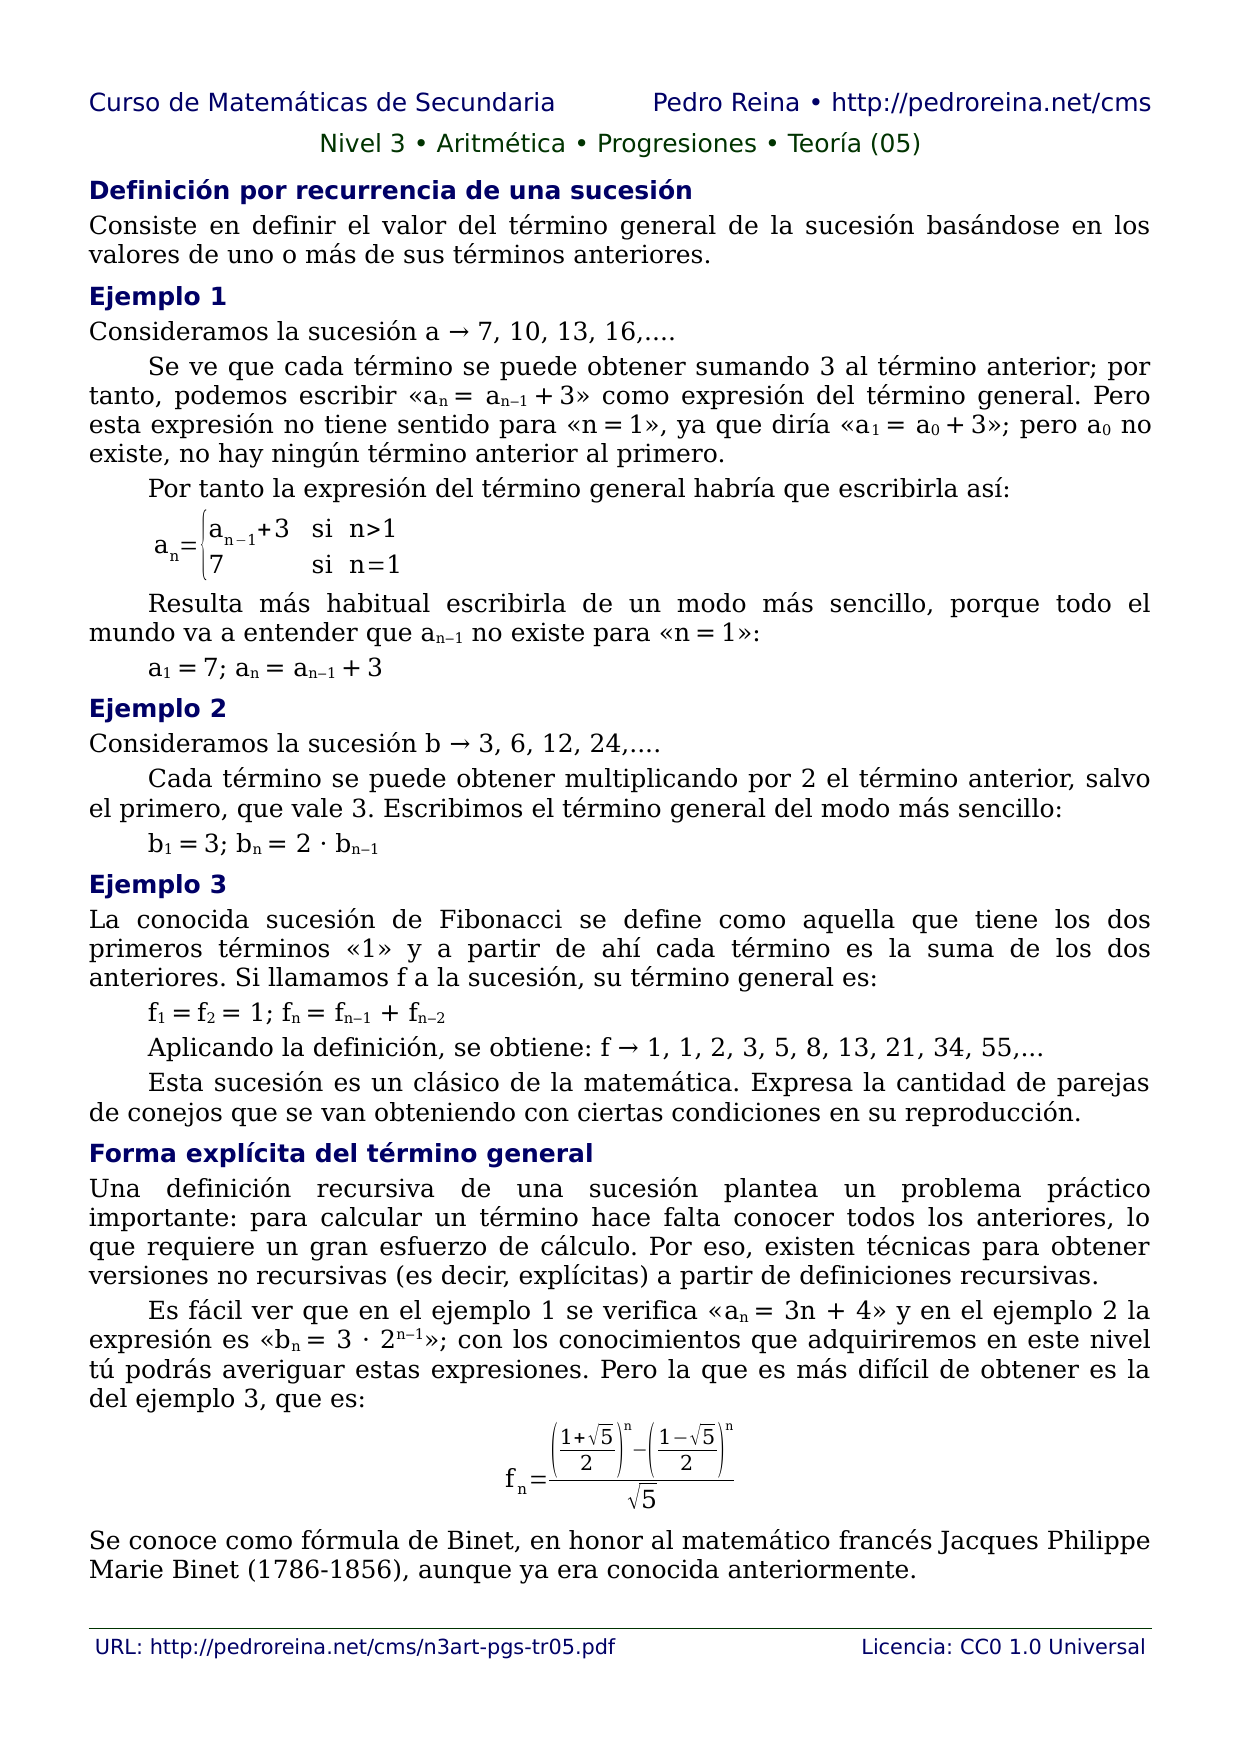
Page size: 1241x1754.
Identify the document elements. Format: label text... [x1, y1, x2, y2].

text Curso de Matemáticas de Secundaria Pedro Reina • http://pedroreina.net/cms [88, 88, 1152, 118]
text Consideramos la sucesión a → 7, 10, 13, 16,.... [88, 317, 1152, 346]
text Resulta más habitual escribirla de un modo más sencillo, porque todo el mundo va a entender que an‒1 no existe para «n = 1»: [88, 589, 1152, 647]
text Ejemplo 3 [88, 870, 1152, 899]
text a1 = 7; an = an‒1 + 3 [88, 653, 1152, 682]
text Nivel 3 • Aritmética • Progresiones • Teoría (05) [88, 129, 1152, 159]
text Cada término se puede obtener multiplicando por 2 el término anterior, salvo el primero, que vale 3. Escribimos el término general del modo más sencillo: [88, 764, 1152, 823]
text La conocida sucesión de Fibonacci se define como aquella que tiene los dos primeros términos «1» y a partir de ahí cada término es la suma de los dos anteriores. Si llamamos f a la sucesión, su término general es: [88, 905, 1152, 992]
text Forma explícita del término general [88, 1139, 1152, 1168]
text Consiste en definir el valor del término general de la sucesión basándose en los valores de uno o más de sus términos anteriores. [88, 211, 1152, 270]
text Consideramos la sucesión b → 3, 6, 12, 24,.... [88, 729, 1152, 759]
text Una definición recursiva de una sucesión plantea un problema práctico importante: para calcular un término hace falta conocer todos los anteriores, lo que requiere un gran esfuerzo de cálculo. Por eso, existen técnicas para obtener versiones no recursivas (es decir, explícitas) a partir de definiciones recursivas. [88, 1174, 1152, 1291]
text Es fácil ver que en el ejemplo 1 se verifica «an = 3n + 4» y en el ejemplo 2 la expresión es «bn = 3 · 2n‒1»; con los conocimientos que adquiriremos en este nivel tú podrás averiguar estas expresiones. Pero la que es más difícil de obtener es la del ejemplo 3, que es: [88, 1297, 1152, 1413]
text Definición por recurrencia de una sucesión [88, 176, 1152, 206]
text Ejemplo 2 [88, 694, 1152, 723]
text b1 = 3; bn = 2 · bn‒1 [88, 829, 1152, 858]
text Ejemplo 1 [88, 282, 1152, 311]
text Esta sucesión es un clásico de la matemática. Expresa la cantidad de parejas de conejos que se van obteniendo con ciertas condiciones en su reproducción. [88, 1069, 1152, 1127]
text Se ve que cada término se puede obtener sumando 3 al término anterior; por tanto, podemos escribir «an = an‒1 + 3» como expresión del término general. Pero esta expresión no tiene sentido para «n = 1», ya que diría «a1 = a0 + 3»; pero a0 no existe, no hay ningún término anterior al primero. [88, 352, 1152, 468]
text f1 = f2 = 1; fn = fn‒1 + fn‒2 [88, 998, 1152, 1028]
text Por tanto la expresión del término general habría que escribirla así: [88, 474, 1152, 504]
text Aplicando la definición, se obtiene: f → 1, 1, 2, 3, 5, 8, 13, 21, 34, 55,... [88, 1033, 1152, 1063]
text Se conoce como fórmula de Binet, en honor al matemático francés Jacques Philippe Marie Binet (1786-1856), aunque ya era conocida anteriormente. [88, 1526, 1152, 1584]
